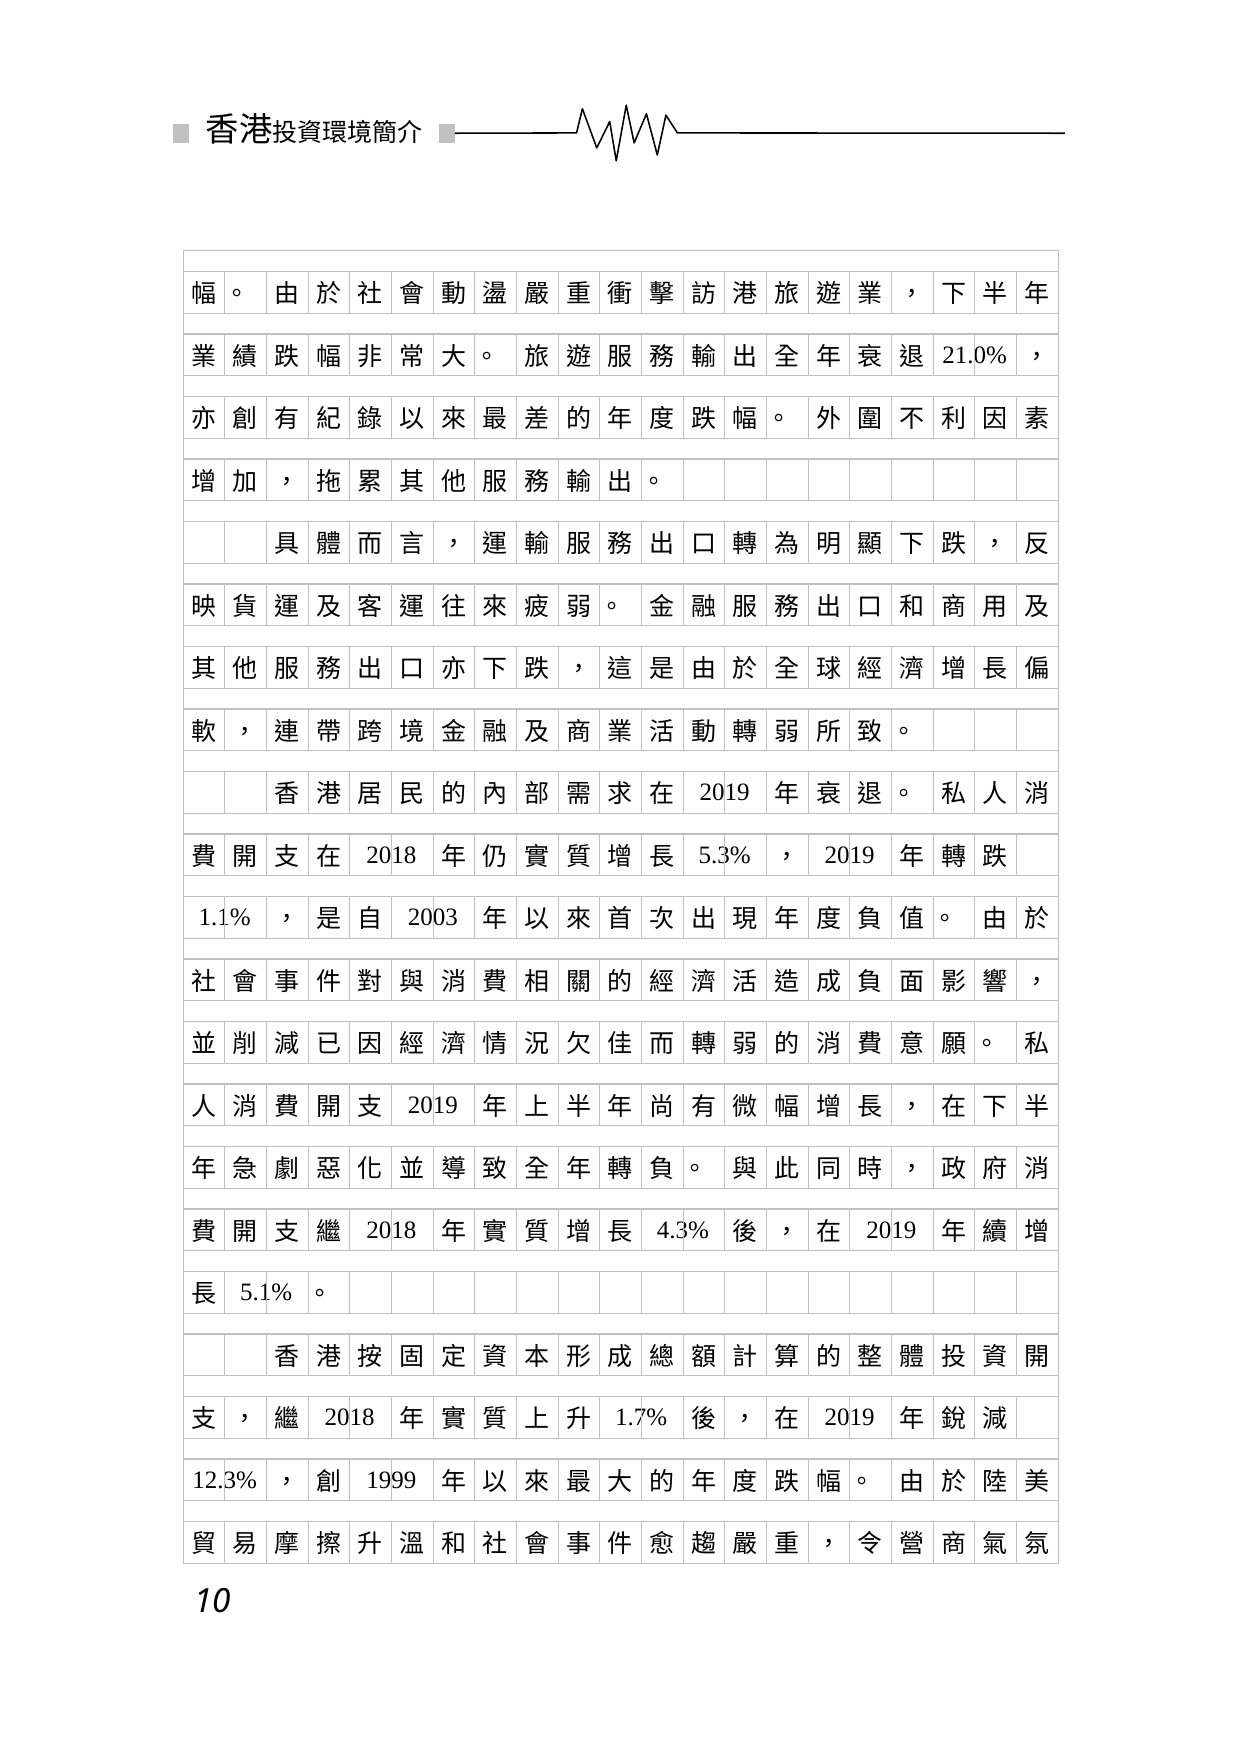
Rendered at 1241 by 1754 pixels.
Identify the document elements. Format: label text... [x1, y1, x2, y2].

text ， [975, 522, 1016, 563]
text 連 [267, 710, 308, 750]
text 服務出口在2018年成長4.6%後，2019年逆轉惡化下跌10.4%， 是有紀錄以來最大的全年跌幅。由於社會動盪嚴重衝擊訪港旅遊業，下半年業績跌幅非常大。旅遊服務輸出全年衰退21.0%，亦創有紀錄以來最差的年度跌幅。外圍不利因素增加，拖累其他服務輸出。 [184, 251, 1058, 271]
text 金 [642, 585, 683, 625]
text 由 [684, 647, 724, 688]
text 香港居民的內部需求在2019年衰退。私人消費開支在2018年仍實質增長5.3%，2019年轉跌1.1%，是自2003年以來首次出現年度負值。由於社會事件對與消費相關的經濟活造成負面影響，並削減已因經濟情況欠佳而轉弱的消費意願。私人消費開支2019年上半年尚有微幅增長，在下半年急劇惡化並導致全年轉負。與此同時，政府消費開支繼2018年實質增長4.3%後，在2019年續增長5.1%。 [184, 1126, 1058, 1146]
text [184, 501, 1058, 521]
text 服務出口在2018年成長4.6%後，2019年逆轉惡化下跌10.4%， 是有紀錄以來最大的全年跌幅。由於社會動盪嚴重衝擊訪港旅遊業，下半年業績跌幅非常大。旅遊服務輸出全年衰退21.0%，亦創有紀錄以來最差的年度跌幅。外圍不利因素增加，拖累其他服務輸出。 [184, 314, 1058, 333]
text 務 [767, 585, 808, 625]
text 動 [684, 710, 724, 750]
text 香港居民的內部需求在2019年衰退。私人消費開支在2018年仍實質增長5.3%，2019年轉跌1.1%，是自2003年以來首次出現年度負值。由於社會事件對與消費相關的經濟活造成負面影響，並削減已因經濟情況欠佳而轉弱的消費意願。私人消費開支2019年上半年尚有微幅增長，在下半年急劇惡化並導致全年轉負。與此同時，政府消費開支繼2018年實質增長4.3%後，在2019年續增長5.1%。 [184, 1251, 1058, 1271]
text 出 [809, 585, 849, 625]
text 口 [392, 647, 433, 688]
text 往 [434, 585, 474, 625]
text ， [434, 522, 474, 563]
text 服 [559, 522, 599, 563]
text 服 [267, 647, 308, 688]
text 。 [600, 585, 641, 625]
text 跌 [517, 647, 558, 688]
text 經 [850, 647, 891, 688]
text 香港居民的內部需求在2019年衰退。私人消費開支在2018年仍實質增長5.3%，2019年轉跌1.1%，是自2003年以來首次出現年度負值。由於社會事件對與消費相關的經濟活造成負面影響，並削減已因經濟情況欠佳而轉弱的消費意願。私人消費開支2019年上半年尚有微幅增長，在下半年急劇惡化並導致全年轉負。與此同時，政府消費開支繼2018年實質增長4.3%後，在2019年續增長5.1%。 [184, 939, 1058, 958]
text 具 [267, 522, 308, 563]
text 言 [392, 522, 433, 563]
text 活 [642, 710, 683, 750]
text 務 [600, 522, 641, 563]
text 香港居民的內部需求在2019年衰退。私人消費開支在2018年仍實質增長5.3%，2019年轉跌1.1%，是自2003年以來首次出現年度負值。由於社會事件對與消費相關的經濟活造成負面影響，並削減已因經濟情況欠佳而轉弱的消費意願。私人消費開支2019年上半年尚有微幅增長，在下半年急劇惡化並導致全年轉負。與此同時，政府消費開支繼2018年實質增長4.3%後，在2019年續增長5.1%。 [184, 876, 1058, 896]
text 映 [184, 585, 224, 625]
text [934, 710, 974, 750]
text 香港按固定資本形成總額計算的整體投資開支，繼2018年實質上升1.7%後，在2019年銳減12.3%，創1999年以來最大的年度跌幅。由於陸美貿易摩擦升溫和社會事件愈趨嚴重，令營商氣氛轉趨悲觀；機器、設備及智慧財產權產品購置的支出下跌20.0%。同時，房屋及建造支出跌6.1%。私營機構樓房及建造活動在經濟情況轉差下轉負。公營部門樓宇及建造工程亦因新動工項目數量，不足抵銷部分大型基建項目落成的影響，而進一步縮減。另隨着房屋成交量減少（尤其是非住宅環節），所有權轉讓費用下跌。 [184, 1439, 1058, 1458]
text 和 [892, 585, 933, 625]
text 球 [809, 647, 849, 688]
text ， [225, 710, 266, 750]
text 香港按固定資本形成總額計算的整體投資開支，繼2018年實質上升1.7%後，在2019年銳減12.3%，創1999年以來最大的年度跌幅。由於陸美貿易摩擦升溫和社會事件愈趨嚴重，令營商氣氛轉趨悲觀；機器、設備及智慧財產權產品購置的支出下跌20.0%。同時，房屋及建造支出跌6.1%。私營機構樓房及建造活動在經濟情況轉差下轉負。公營部門樓宇及建造工程亦因新動工項目數量，不足抵銷部分大型基建項目落成的影響，而進一步縮減。另隨着房屋成交量減少（尤其是非住宅環節），所有權轉讓費用下跌。 [184, 1376, 1058, 1396]
text 業 [600, 710, 641, 750]
text 輸 [517, 522, 558, 563]
text 香港居民的內部需求在2019年衰退。私人消費開支在2018年仍實質增長5.3%，2019年轉跌1.1%，是自2003年以來首次出現年度負值。由於社會事件對與消費相關的經濟活造成負面影響，並削減已因經濟情況欠佳而轉弱的消費意願。私人消費開支2019年上半年尚有微幅增長，在下半年急劇惡化並導致全年轉負。與此同時，政府消費開支繼2018年實質增長4.3%後，在2019年續增長5.1%。 [184, 751, 1058, 771]
text 及 [517, 710, 558, 750]
text [184, 626, 1058, 646]
text 及 [309, 585, 349, 625]
text 服務出口在2018年成長4.6%後，2019年逆轉惡化下跌10.4%， 是有紀錄以來最大的全年跌幅。由於社會動盪嚴重衝擊訪港旅遊業，下半年業績跌幅非常大。旅遊服務輸出全年衰退21.0%，亦創有紀錄以來最差的年度跌幅。外圍不利因素增加，拖累其他服務輸出。 [184, 376, 1058, 396]
text 運 [267, 585, 308, 625]
text 全 [767, 647, 808, 688]
text [225, 522, 266, 563]
text 香港居民的內部需求在2019年衰退。私人消費開支在2018年仍實質增長5.3%，2019年轉跌1.1%，是自2003年以來首次出現年度負值。由於社會事件對與消費相關的經濟活造成負面影響，並削減已因經濟情況欠佳而轉弱的消費意願。私人消費開支2019年上半年尚有微幅增長，在下半年急劇惡化並導致全年轉負。與此同時，政府消費開支繼2018年實質增長4.3%後，在2019年續增長5.1%。 [184, 1001, 1058, 1021]
text 境 [392, 710, 433, 750]
text 帶 [309, 710, 349, 750]
text 下 [475, 647, 516, 688]
text 跌 [934, 522, 974, 563]
text 其 [184, 647, 224, 688]
text 服 [725, 585, 766, 625]
text 弱 [559, 585, 599, 625]
text 反 [1017, 522, 1058, 563]
text 體 [309, 522, 349, 563]
text 香港按固定資本形成總額計算的整體投資開支，繼2018年實質上升1.7%後，在2019年銳減12.3%，創1999年以來最大的年度跌幅。由於陸美貿易摩擦升溫和社會事件愈趨嚴重，令營商氣氛轉趨悲觀；機器、設備及智慧財產權產品購置的支出下跌20.0%。同時，房屋及建造支出跌6.1%。私營機構樓房及建造活動在經濟情況轉差下轉負。公營部門樓宇及建造工程亦因新動工項目數量，不足抵銷部分大型基建項目落成的影響，而進一步縮減。另隨着房屋成交量減少（尤其是非住宅環節），所有權轉讓費用下跌。 [184, 1314, 1058, 1333]
text 出 [350, 647, 391, 688]
text 口 [850, 585, 891, 625]
text 運 [392, 585, 433, 625]
text 轉 [725, 710, 766, 750]
text 來 [475, 585, 516, 625]
text [184, 522, 224, 563]
text 務 [309, 647, 349, 688]
text [1017, 710, 1058, 750]
text 明 [809, 522, 849, 563]
text 融 [475, 710, 516, 750]
text 貨 [225, 585, 266, 625]
text ， [559, 647, 599, 688]
text 香港按固定資本形成總額計算的整體投資開支，繼2018年實質上升1.7%後，在2019年銳減12.3%，創1999年以來最大的年度跌幅。由於陸美貿易摩擦升溫和社會事件愈趨嚴重，令營商氣氛轉趨悲觀；機器、設備及智慧財產權產品購置的支出下跌20.0%。同時，房屋及建造支出跌6.1%。私營機構樓房及建造活動在經濟情況轉差下轉負。公營部門樓宇及建造工程亦因新動工項目數量，不足抵銷部分大型基建項目落成的影響，而進一步縮減。另隨着房屋成交量減少（尤其是非住宅環節），所有權轉讓費用下跌。 [184, 1501, 1058, 1521]
text 香港居民的內部需求在2019年衰退。私人消費開支在2018年仍實質增長5.3%，2019年轉跌1.1%，是自2003年以來首次出現年度負值。由於社會事件對與消費相關的經濟活造成負面影響，並削減已因經濟情況欠佳而轉弱的消費意願。私人消費開支2019年上半年尚有微幅增長，在下半年急劇惡化並導致全年轉負。與此同時，政府消費開支繼2018年實質增長4.3%後，在2019年續增長5.1%。 [184, 1064, 1058, 1083]
text 而 [350, 522, 391, 563]
text 服務出口在2018年成長4.6%後，2019年逆轉惡化下跌10.4%， 是有紀錄以來最大的全年跌幅。由於社會動盪嚴重衝擊訪港旅遊業，下半年業績跌幅非常大。旅遊服務輸出全年衰退21.0%，亦創有紀錄以來最差的年度跌幅。外圍不利因素增加，拖累其他服務輸出。 [184, 439, 1058, 458]
text 軟 [184, 710, 224, 750]
text 用 [975, 585, 1016, 625]
text 顯 [850, 522, 891, 563]
text 疲 [517, 585, 558, 625]
text 跨 [350, 710, 391, 750]
text 出 [642, 522, 683, 563]
text 運 [475, 522, 516, 563]
text 長 [975, 647, 1016, 688]
text 。 [892, 710, 933, 750]
text 亦 [434, 647, 474, 688]
text 於 [725, 647, 766, 688]
text 濟 [892, 647, 933, 688]
text 融 [684, 585, 724, 625]
text [184, 564, 1058, 583]
text 香港居民的內部需求在2019年衰退。私人消費開支在2018年仍實質增長5.3%，2019年轉跌1.1%，是自2003年以來首次出現年度負值。由於社會事件對與消費相關的經濟活造成負面影響，並削減已因經濟情況欠佳而轉弱的消費意願。私人消費開支2019年上半年尚有微幅增長，在下半年急劇惡化並導致全年轉負。與此同時，政府消費開支繼2018年實質增長4.3%後，在2019年續增長5.1%。 [184, 814, 1058, 833]
text 下 [892, 522, 933, 563]
text 他 [225, 647, 266, 688]
text 口 [684, 522, 724, 563]
text 轉 [725, 522, 766, 563]
text 客 [350, 585, 391, 625]
text 致 [850, 710, 891, 750]
text 所 [809, 710, 849, 750]
text 金 [434, 710, 474, 750]
text 為 [767, 522, 808, 563]
text 弱 [767, 710, 808, 750]
text 這 [600, 647, 641, 688]
text 商 [559, 710, 599, 750]
text 香港居民的內部需求在2019年衰退。私人消費開支在2018年仍實質增長5.3%，2019年轉跌1.1%，是自2003年以來首次出現年度負值。由於社會事件對與消費相關的經濟活造成負面影響，並削減已因經濟情況欠佳而轉弱的消費意願。私人消費開支2019年上半年尚有微幅增長，在下半年急劇惡化並導致全年轉負。與此同時，政府消費開支繼2018年實質增長4.3%後，在2019年續增長5.1%。 [184, 1189, 1058, 1208]
text 是 [642, 647, 683, 688]
text 商 [934, 585, 974, 625]
text 增 [934, 647, 974, 688]
text 及 [1017, 585, 1058, 625]
text [975, 710, 1016, 750]
text 偏 [1017, 647, 1058, 688]
text [184, 689, 1058, 708]
